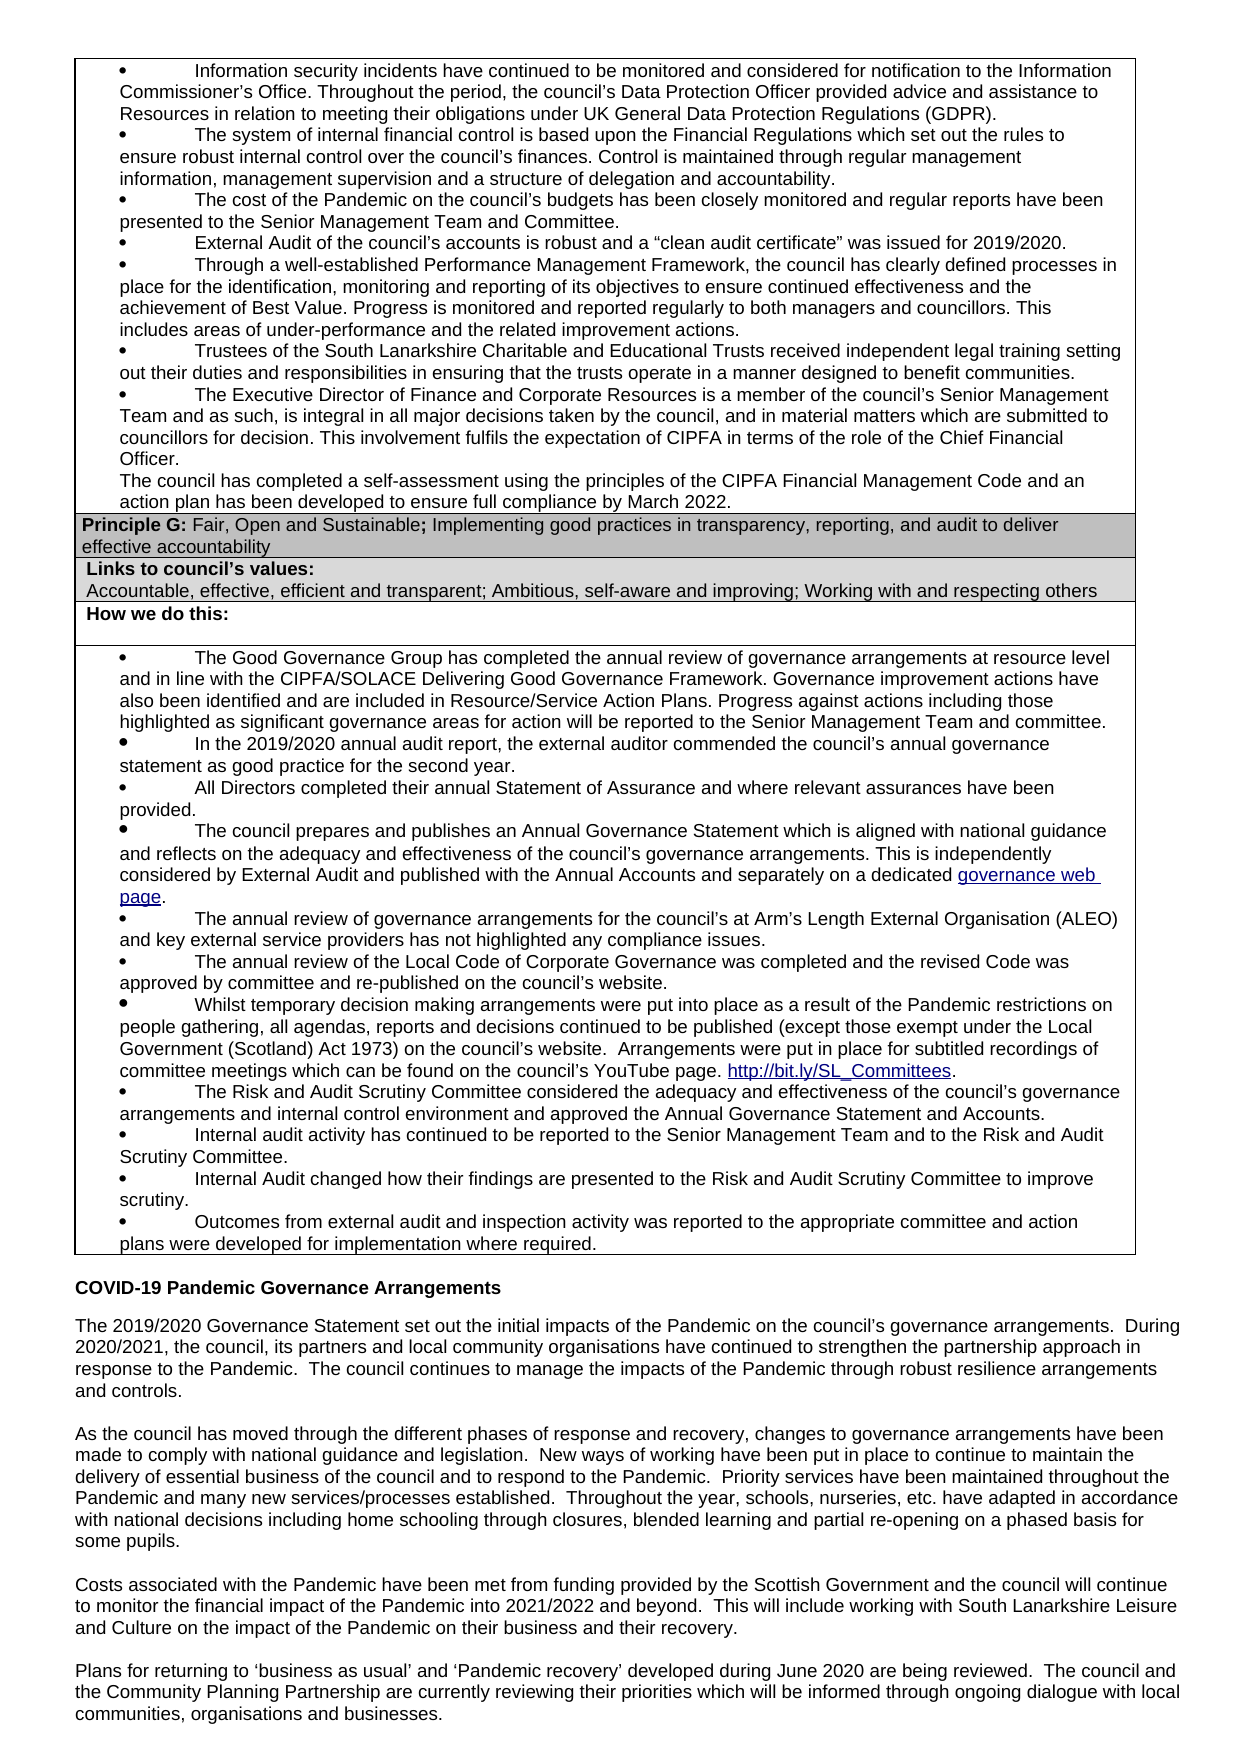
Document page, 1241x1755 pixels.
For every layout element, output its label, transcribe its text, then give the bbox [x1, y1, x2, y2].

table_cell The Good Governance Group has completed the annual review of governance arrangements at resource level and in line with the CIPFA/SOLACE Delivering Good Governance Framework. Governance improvement actions have also been identified and are included in Resource/Service Action Plans. Progress against actions including those highlighted as significant governance areas for action will be reported to the Senior Management Team and committee. In the 2019/2020 annual audit report, the external auditor commended the council’s annual governance statement as good practice for the second year. All Directors completed their annual Statement of Assurance and where relevant assurances have been provided. The council prepares and publishes an Annual Governance Statement which is aligned with national guidance and reflects on the adequacy and effectiveness of the council’s governance arrangements. This is independently considered by External Audit and published with the Annual Accounts and separately on a dedicated governance web page. The annual review of governance arrangements for the council’s at Arm’s Length External Organisation (ALEO) and key external service providers has not highlighted any compliance issues. The annual review of the Local Code of Corporate Governance was completed and the revised Code was approved by committee and re-published on the council’s website. Whilst temporary decision making arrangements were put into place as a result of the Pandemic restrictions on people gathering, all agendas, reports and decisions continued to be published (except those exempt under the Local Government (Scotland) Act 1973) on the council’s website. Arrangements were put in place for subtitled recordings of committee meetings which can be found on the council’s YouTube page. http://bit.ly/SL_Committees. The Risk and Audit Scrutiny Committee considered the adequacy and effectiveness of the council’s governance arrangements and internal control environment and approved the Annual Governance Statement and Accounts. Internal audit activity has continued to be reported to the Senior Management Team and to the Risk and Audit Scrutiny Committee. Internal Audit changed how their findings are presented to the Risk and Audit Scrutiny Committee to improve scrutiny. Outcomes from external audit and inspection activity was reported to the appropriate committee and action plans were developed for implementation where required. [76, 646, 1135, 1254]
text The 2019/2020 Governance Statement set out the initial impacts of the Pandemic on the council’s governance arrangements. During 2020/2021, the council, its partners and local community organisations have continued to strengthen the partnership approach in response to the Pandemic. The council continues to manage the impacts of the Pandemic through robust resilience arrangements and controls. [75, 1315, 1180, 1401]
text Plans for returning to ‘business as usual’ and ‘Pandemic recovery’ developed during June 2020 are being reviewed. The council and the Community Planning Partnership are currently reviewing their priorities which will be informed through ongoing dialogue with local communities, organisations and businesses. [75, 1660, 1180, 1724]
table_cell The council, in partnership with Trade Unions, ensured that safe systems of work were in place through a robust risk assessment process, changes to working methods and supply of personal protective equipment. The council has put in place comprehensive arrangements for identifying, evaluating and controlling significant risks which threaten the council’s ability to meet its objectives to deliver services to the public. There is also a robust process in place for compliance monitoring of the council’s Risk Management Strategy, Resource Risk Registers and Control Plans. The annual end of year compliance statement evidenced that all Resources were compliant with Risk Management Strategic requirements. The council’s risk scoring matrix was revised as an outcome of the 2020/2021 annual review of risks. The council’s Internal Audit Service which complies with Public Sector Internal Audit Standards completed a revised annual programme of risk based audits with an objective of providing an opinion on the adequacy and effectiveness of the council’s risk management, governance and internal control arrangements. Where improvements were required, action plans were developed and monitored and where necessary follow-up audit work completed. In response to changes in working practices and the introduction of new systems, for example to process Pandemic grants, Internal Audit has advised on key internal controls that should be maintained through the identification of alternative controls and has been involved in the development of new systems. Whilst the Information Governance Board did not meet from March to December 2020, assurances have been received from Executive Directors that they have followed the Information Governance operational arrangements in order to promote effective arrangements for the safe collection, storage, use and sharing of data, including processes to safeguard personal data. Information security incidents have continued to be monitored and considered for notification to the Information Commissioner’s Office. Throughout the period, the council’s Data Protection Officer provided advice and assistance to Resources in relation to meeting their obligations under UK General Data Protection Regulations (GDPR). The system of internal financial control is based upon the Financial Regulations which set out the rules to ensure robust internal control over the council’s finances. Control is maintained through regular management information, management supervision and a structure of delegation and accountability. The cost of the Pandemic on the council’s budgets has been closely monitored and regular reports have been presented to the Senior Management Team and Committee. External Audit of the council’s accounts is robust and a “clean audit certificate” was issued for 2019/2020. Through a well-established Performance Management Framework, the council has clearly defined processes in place for the identification, monitoring and reporting of its objectives to ensure continued effectiveness and the achievement of Best Value. Progress is monitored and reported regularly to both managers and councillors. This includes areas of under-performance and the related improvement actions. Trustees of the South Lanarkshire Charitable and Educational Trusts received independent legal training setting out their duties and responsibilities in ensuring that the trusts operate in a manner designed to benefit communities. The Executive Director of Finance and Corporate Resources is a member of the council’s Senior Management Team and as such, is integral in all major decisions taken by the council, and in material matters which are submitted to councillors for decision. This involvement fulfils the expectation of CIPFA in terms of the role of the Chief Financial Officer. The council has completed a self-assessment using the principles of the CIPFA Financial Management Code and an action plan has been developed to ensure full compliance by March 2022. [76, 59, 1135, 513]
table_cell Principle G: Fair, Open and Sustainable; Implementing good practices in transparency, reporting, and audit to deliver effective accountability [76, 514, 1135, 557]
table_cell Links to council’s values: Accountable, effective, efficient and transparent; Ambitious, self-aware and improving; Working with and respecting others [76, 558, 1135, 601]
text As the council has moved through the different phases of response and recovery, changes to governance arrangements have been made to comply with national guidance and legislation. New ways of working have been put in place to continue to maintain the delivery of essential business of the council and to respond to the Pandemic. Priority services have been maintained throughout the Pandemic and many new services/processes established. Throughout the year, schools, nurseries, etc. have adapted in accordance with national decisions including home schooling through closures, blended learning and partial re-opening on a phased basis for some pupils. [75, 1422, 1180, 1552]
table_cell How we do this: [76, 602, 1135, 645]
text Costs associated with the Pandemic have been met from funding provided by the Scottish Government and the council will continue to monitor the financial impact of the Pandemic into 2021/2022 and beyond. This will include working with South Lanarkshire Leisure and Culture on the impact of the Pandemic on their business and their recovery. [75, 1573, 1180, 1638]
text COVID-19 Pandemic Governance Arrangements [75, 1255, 1180, 1298]
